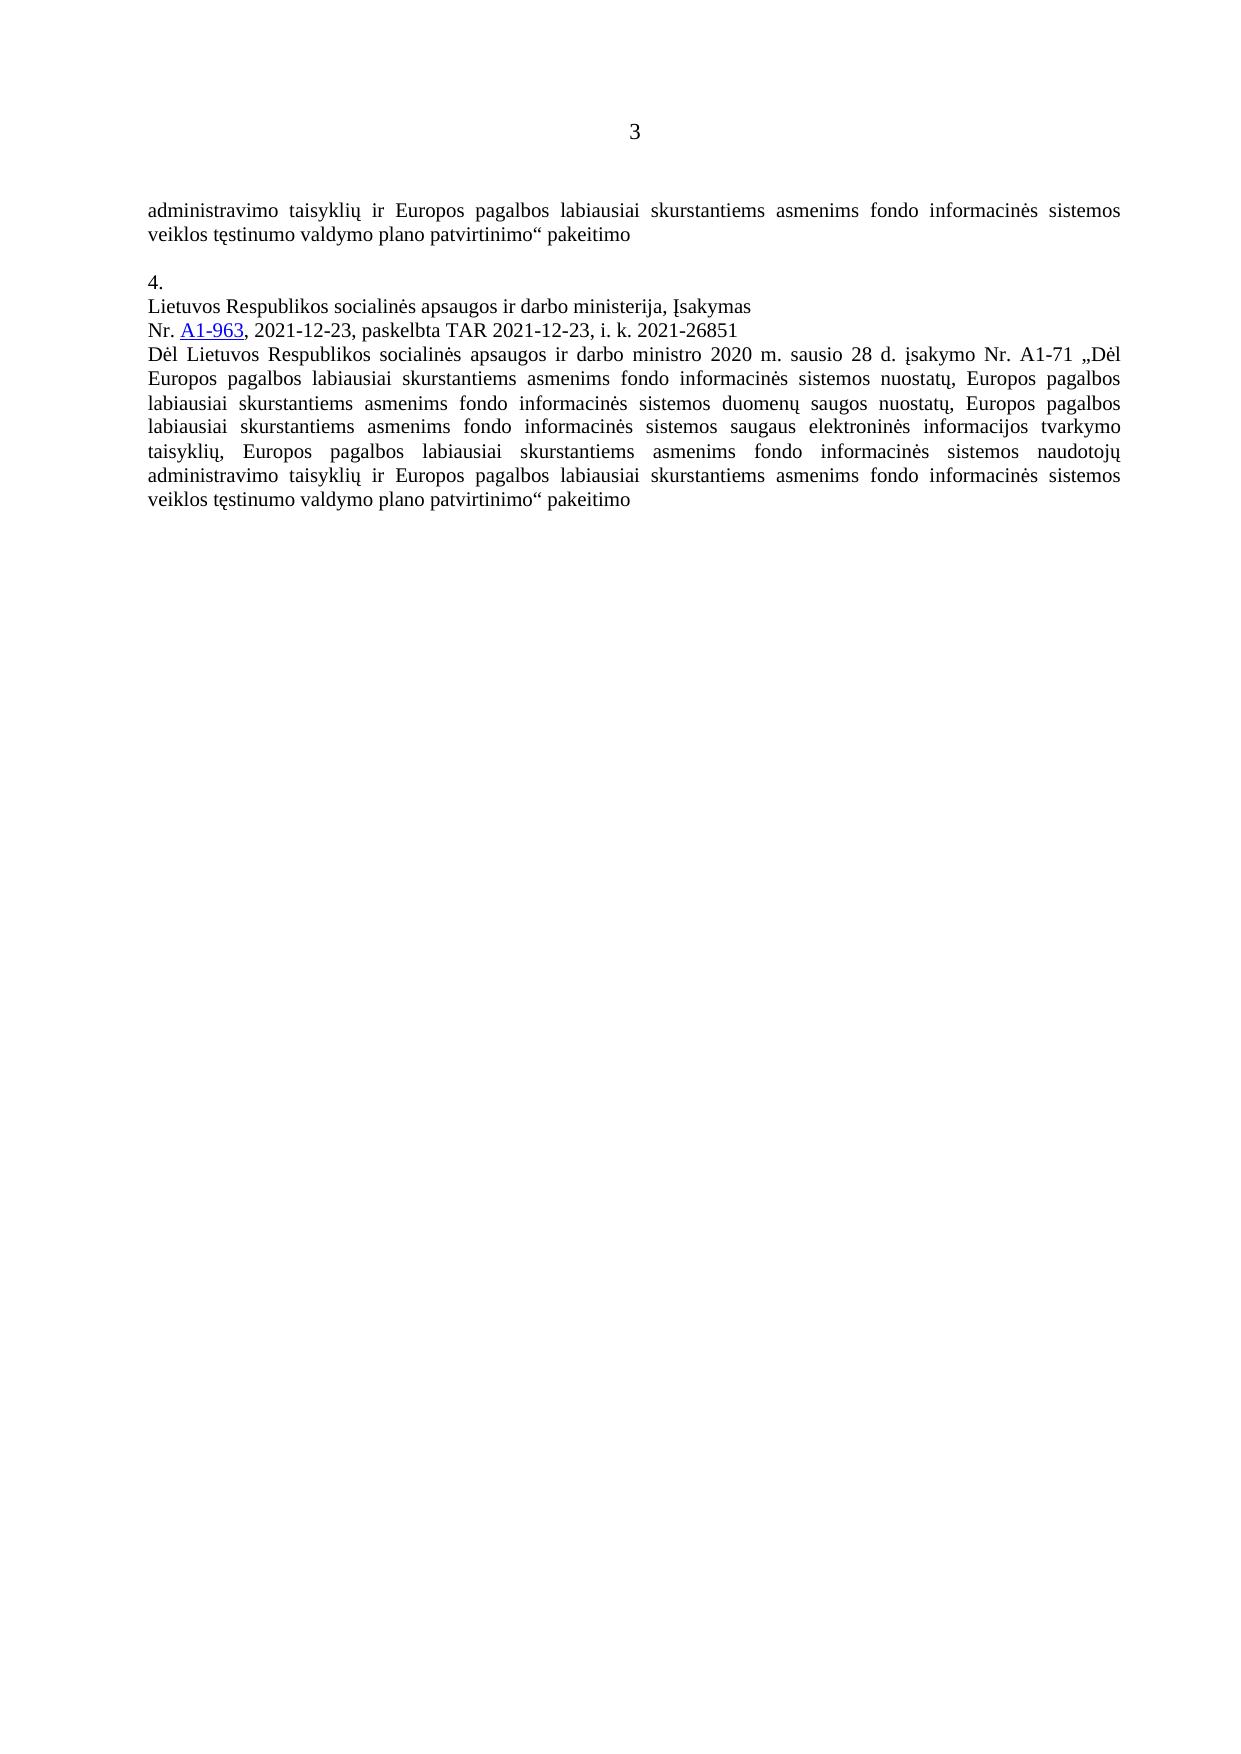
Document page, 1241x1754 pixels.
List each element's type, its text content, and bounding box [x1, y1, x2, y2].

text Dėl Lietuvos Respublikos socialinės apsaugos ir darbo ministro 2020 m. sausio 28 d. įsakymo Nr. A1-71 „Dėl Europos pagalbos labiausiai skurstantiems asmenims fondo informacinės sistemos nuostatų, Europos pagalbos labiausiai skurstantiems asmenims fondo informacinės sistemos duomenų saugos nuostatų, Europos pagalbos labiausiai skurstantiems asmenims fondo informacinės sistemos saugaus elektroninės informacijos tvarkymo taisyklių, Europos pagalbos labiausiai skurstantiems asmenims fondo informacinės sistemos naudotojų administravimo taisyklių ir Europos pagalbos labiausiai skurstantiems asmenims fondo informacinės sistemos veiklos tęstinumo valdymo plano patvirtinimo“ pakeitimo [148, 342, 1122, 511]
text 4. [148, 270, 1122, 294]
text Nr. A1-963, 2021-12-23, paskelbta TAR 2021-12-23, i. k. 2021-26851 [148, 318, 1122, 342]
text Lietuvos Respublikos socialinės apsaugos ir darbo ministerija, Įsakymas [148, 294, 1122, 318]
text administravimo taisyklių ir Europos pagalbos labiausiai skurstantiems asmenims fondo informacinės sistemos veiklos tęstinumo valdymo plano patvirtinimo“ pakeitimo [148, 198, 1122, 246]
